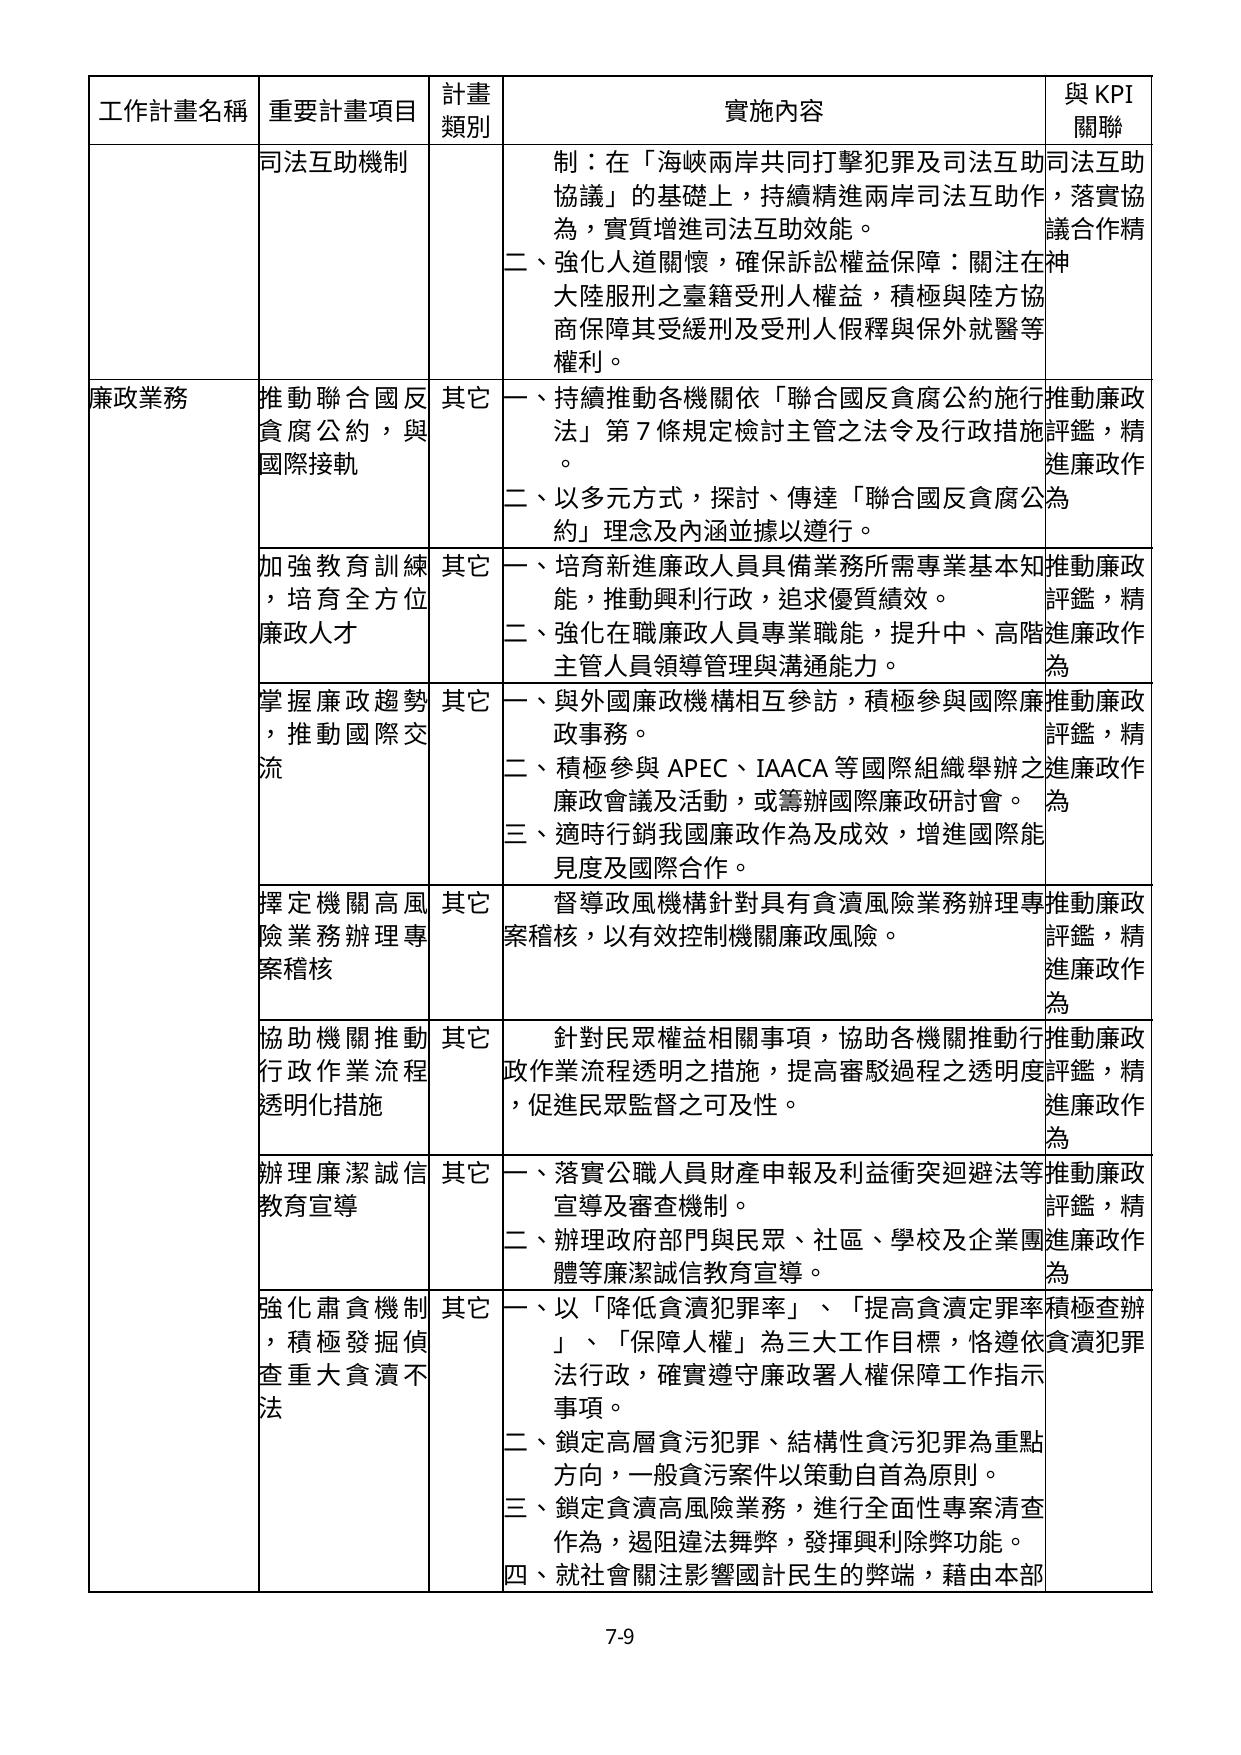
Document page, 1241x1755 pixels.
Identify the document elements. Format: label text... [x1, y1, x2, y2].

table_cell 其它 [430, 1291, 502, 1591]
table_header 計畫類別 [430, 77, 502, 143]
table_cell 其它 [430, 549, 502, 682]
table_cell 推動廉政評鑑，精進廉政作為 [1046, 1021, 1151, 1154]
table_cell 一、以「降低貪瀆犯罪率」、「提高貪瀆定罪率」、「保障人權」為三大工作目標，恪遵依法行政，確實遵守廉政署人權保障工作指示事項。 二、鎖定高層貪污犯罪、結構性貪污犯罪為重點方向，一般貪污案件以策動自首為原則。 三、鎖定貪瀆高風險業務，進行全面性專案清查作為，遏阻違法舞弊，發揮興利除弊功能。 四、就社會關注影響國計民生的弊端，藉由本部 [504, 1291, 1045, 1591]
table_cell [90, 145, 258, 378]
table_cell 強化肅貪機制，積極發掘偵查重大貪瀆不法 [260, 1291, 428, 1591]
table_cell 一、拓展兩岸多元司法互助，建立制度化合作機制：在「海峽兩岸共同打擊犯罪及司法互助協議」的基礎上，持續精進兩岸司法互助作為，實質增進司法互助效能。 二、強化人道關懷，確保訴訟權益保障：關注在大陸服刑之臺籍受刑人權益，積極與陸方協商保障其受緩刑及受刑人假釋與保外就醫等權利。 [504, 145, 1045, 378]
table_cell 其它 [430, 886, 502, 1019]
table_header 實施內容 [504, 77, 1045, 143]
table_cell 協助機關推動行政作業流程透明化措施 [260, 1021, 428, 1154]
table_header 重要計畫項目 [260, 77, 428, 143]
table_cell 一、落實公職人員財產申報及利益衝突迴避法等宣導及審查機制。 二、辦理政府部門與民眾、社區、學校及企業團體等廉潔誠信教育宣導。 [504, 1156, 1045, 1289]
table_cell 一、與外國廉政機構相互參訪，積極參與國際廉政事務。 二、積極參與APEC、IAACA等國際組織舉辦之廉政會議及活動，或籌辦國際廉政研討會。 三、適時行銷我國廉政作為及成效，增進國際能見度及國際合作。 [504, 684, 1045, 884]
table_cell 辦理廉潔誠信教育宣導 [260, 1156, 428, 1289]
table_cell 推動廉政評鑑，精進廉政作為 [1046, 380, 1151, 547]
table_cell 推動廉政評鑑，精進廉政作為 [1046, 684, 1151, 884]
table_cell 推動廉政評鑑，精進廉政作為 [1046, 1156, 1151, 1289]
table_cell 進行兩岸司法互助，落實協議合作精神 [1046, 145, 1151, 378]
table_cell 加強教育訓練，培育全方位廉政人才 [260, 549, 428, 682]
table_cell 推動廉政評鑑，精進廉政作為 [1046, 886, 1151, 1019]
table_cell 其它 [430, 380, 502, 547]
table_cell 掌握廉政趨勢，推動國際交流 [260, 684, 428, 884]
table_cell 針對民眾權益相關事項，協助各機關推動行政作業流程透明之措施，提高審駁過程之透明度，促進民眾監督之可及性。 [504, 1021, 1045, 1154]
table_cell 一、持續推動各機關依「聯合國反貪腐公約施行法」第7條規定檢討主管之法令及行政措施。 二、以多元方式，探討、傳達「聯合國反貪腐公約」理念及內涵並據以遵行。 [504, 380, 1045, 547]
table_cell 廉政業務 [90, 380, 258, 1591]
table_cell [430, 145, 502, 378]
table_header 工作計畫名稱 [90, 77, 258, 143]
table_cell 督導政風機構針對具有貪瀆風險業務辦理專案稽核，以有效控制機關廉政風險。 [504, 886, 1045, 1019]
table_header 與KPI 關聯 [1046, 77, 1151, 143]
table_cell 一、培育新進廉政人員具備業務所需專業基本知能，推動興利行政，追求優質績效。 二、強化在職廉政人員專業職能，提升中、高階主管人員領導管理與溝通能力。 [504, 549, 1045, 682]
table_cell 其它 [430, 684, 502, 884]
table_cell 其它 [430, 1021, 502, 1154]
table_cell 推動聯合國反貪腐公約，與國際接軌 [260, 380, 428, 547]
table_cell 其它 [430, 1156, 502, 1289]
table_cell 積極查辦貪瀆犯罪 [1046, 1291, 1151, 1591]
table_cell 司法互助機制 [260, 145, 428, 378]
table_cell 擇定機關高風險業務辦理專案稽核 [260, 886, 428, 1019]
table_cell 推動廉政評鑑，精進廉政作為 [1046, 549, 1151, 682]
